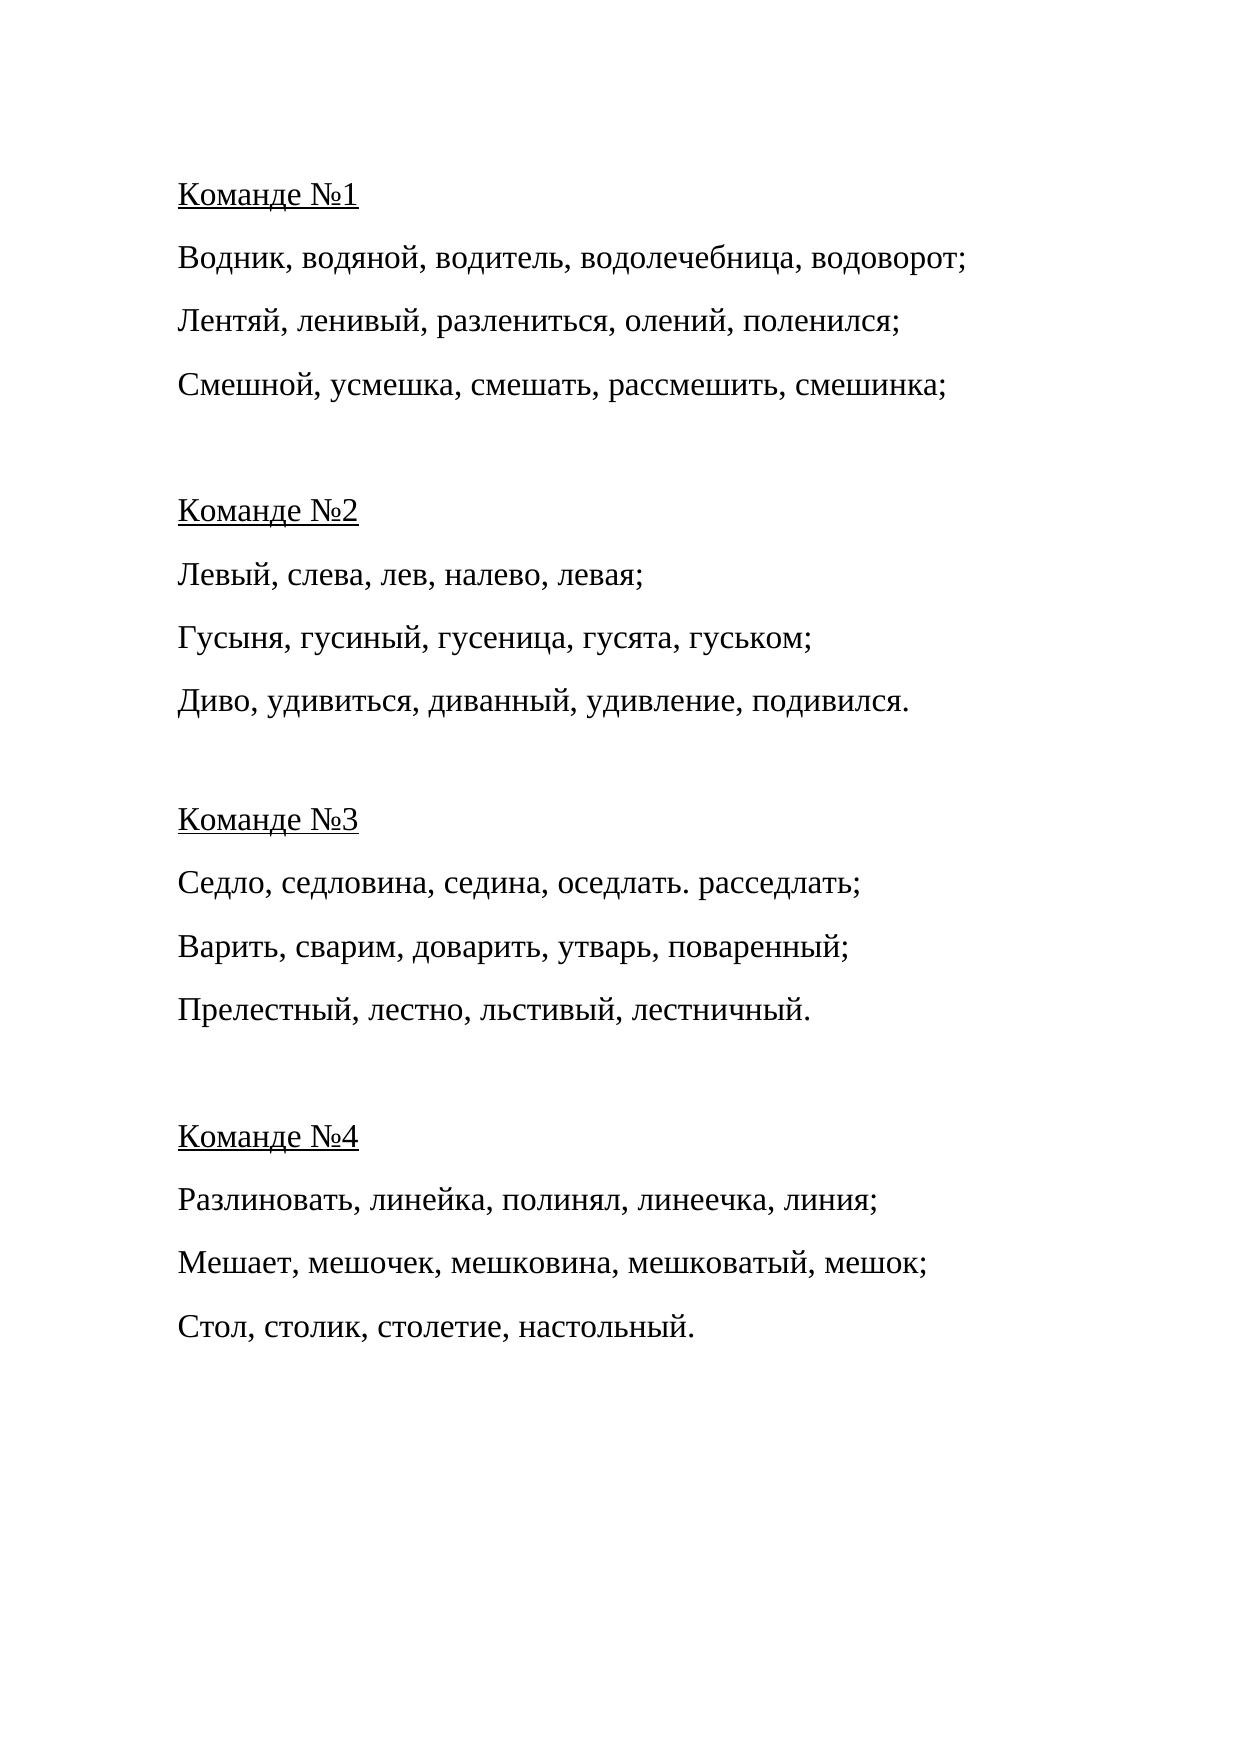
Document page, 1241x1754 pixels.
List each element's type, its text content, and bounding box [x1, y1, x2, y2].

text Левый, слева, лев, налево, левая; [177, 554, 1152, 592]
text Стол, столик, столетие, настольный. [177, 1306, 1152, 1344]
text Смешной, усмешка, смешать, рассмешить, смешинка; [177, 364, 1152, 402]
text Команде №2 [177, 490, 1152, 529]
text Мешает, мешочек, мешковина, мешковатый, мешок; [177, 1243, 1152, 1281]
text Варить, сварим, доварить, утварь, поваренный; [177, 926, 1152, 964]
text Диво, удивиться, диванный, удивление, подивился. [177, 680, 1152, 719]
text Гусыня, гусиный, гусеница, гусята, гуськом; [177, 617, 1152, 655]
text Команде №3 [177, 799, 1152, 838]
text Разлиновать, линейка, полинял, линеечка, линия; [177, 1179, 1152, 1218]
text Седло, седловина, седина, оседлать. расседлать; [177, 863, 1152, 901]
text Команде №1 [177, 174, 1152, 212]
text Команде №4 [177, 1116, 1152, 1154]
text Лентяй, ленивый, разлениться, олений, поленился; [177, 300, 1152, 339]
text Прелестный, лестно, льстивый, лестничный. [177, 989, 1152, 1028]
text Водник, водяной, водитель, водолечебница, водоворот; [177, 237, 1152, 275]
